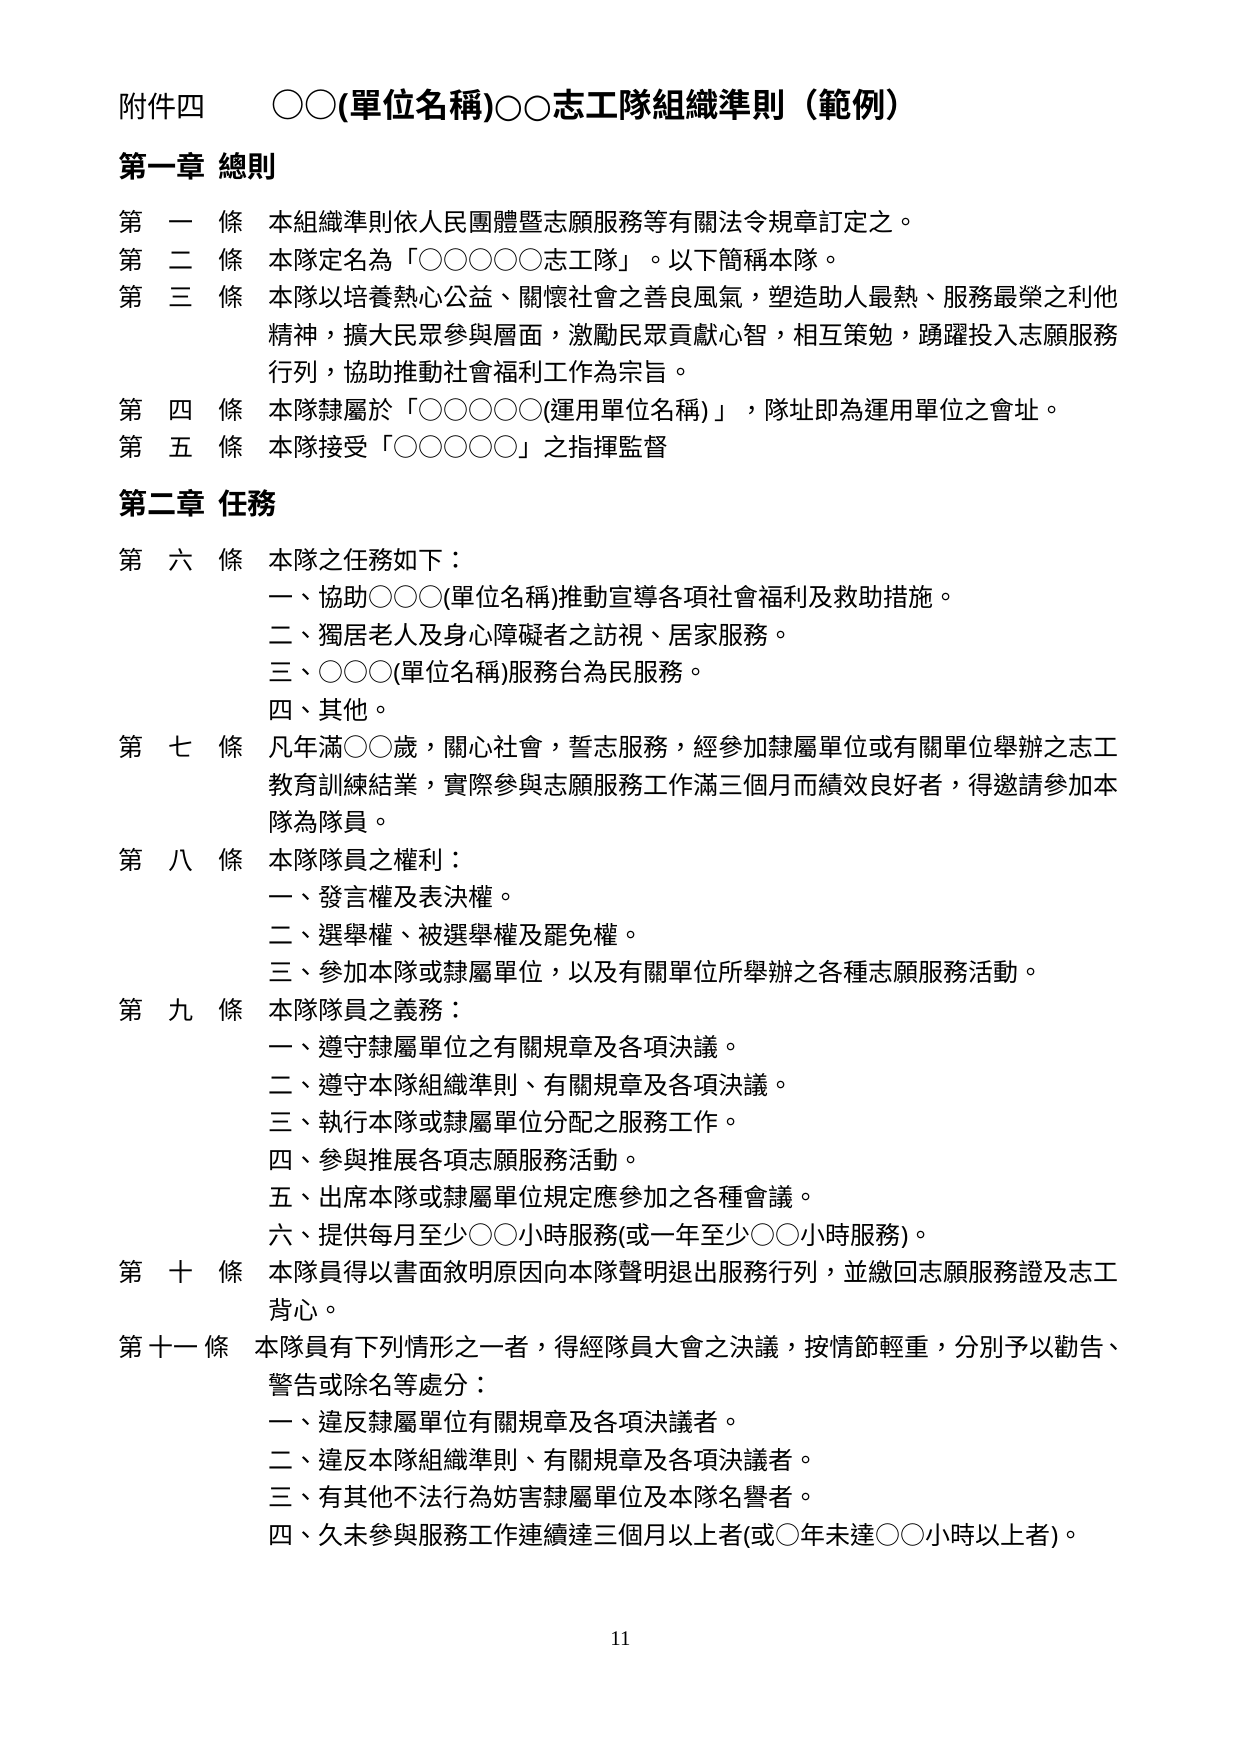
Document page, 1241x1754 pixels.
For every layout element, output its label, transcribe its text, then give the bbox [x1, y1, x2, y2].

text 三、○○○(單位名稱)服務台為民服務。 [168, 652, 1122, 689]
text 四、參與推展各項志願服務活動。 [168, 1139, 1122, 1177]
text 第 十 條 本隊員得以書面敘明原因向本隊聲明退出服務行列，並繳回志願服務證及志工背心。 [118, 1252, 1122, 1327]
text 一、發言權及表決權。 [168, 877, 1122, 914]
text 四、其他。 [168, 689, 1122, 727]
text 二、違反本隊組織準則、有關規章及各項決議者。 [168, 1439, 1122, 1477]
text 第 一 條 本組織準則依人民團體暨志願服務等有關法令規章訂定之。 [118, 202, 1122, 239]
text 第 四 條 本隊隸屬於「○○○○○(運用單位名稱) 」，隊址即為運用單位之會址。 [118, 389, 1122, 427]
text 五、出席本隊或隸屬單位規定應參加之各種會議。 [168, 1177, 1122, 1214]
text 二、選舉權、被選舉權及罷免權。 [168, 914, 1122, 952]
text 第 六 條 本隊之任務如下： [118, 539, 1122, 577]
text 第 九 條 本隊隊員之義務： [118, 989, 1122, 1027]
text 四、久未參與服務工作連續達三個月以上者(或○年未達○○小時以上者)。 [168, 1514, 1122, 1552]
list 任務 [118, 464, 1122, 539]
text 六、提供每月至少○○小時服務(或一年至少○○小時服務)­。 [168, 1214, 1122, 1252]
text 二、遵守本隊組織準則、有關規章及各項決議。 [168, 1064, 1122, 1102]
text 三、執行本隊或隸屬單位分配之服務工作。 [168, 1102, 1122, 1139]
text 第 五 條 本隊接受「○○○○○」之指揮監督 [118, 427, 1122, 464]
text 第 三 條 本隊以培養熱心公益、關懷社會之善良風氣，塑造助人最熱、服務最榮之利他精神，擴大民眾參與層面，激勵民眾貢獻心智，相互策勉，踴躍投入志願服務行列，協助推動社會福利工作為宗旨。 [118, 277, 1122, 389]
text 第 八 條 本隊隊員之權利： [118, 839, 1122, 877]
text 一、違反隸屬單位有關規章及各項決議者。 [168, 1402, 1122, 1439]
text 第 七 條 凡年滿○○歲，關心社會，誓志服務，經參加隸屬單位或有關單位舉辦之志工教育訓練結業，實際參與志願服務工作滿三個月而績效良好者，得邀請參加本隊為隊員。 [118, 727, 1122, 839]
text 一、遵守隸屬單位之有關規章及各項決議。 [168, 1027, 1122, 1064]
text 第 二 條 本隊定名為「○○○○○志工隊」。以下簡稱本隊。 [118, 239, 1122, 277]
text 一、協助○○○(單位名稱)推動宣導各項社會福利及救助措施。 [168, 577, 1122, 614]
list 總則 [118, 127, 1122, 202]
text 三、有其他不法行為妨害隸屬單位及本隊名譽者。 [168, 1477, 1122, 1514]
text 附件四 ○○(單位名稱)○○志工隊組織準則（範例） [118, 79, 1122, 127]
text 三、參加本隊或隸屬單位，以及有關單位所舉辦之各種志願服務活動。 [268, 952, 1122, 989]
text 第 十一 條 本隊員有下列情形之一者，得經隊員大會之決議，按情節輕重，分別予以勸告、警告或除名等處分： [118, 1327, 1122, 1402]
text 二、獨居老人及身心障礙者之訪視、居家服務。 [168, 614, 1122, 652]
